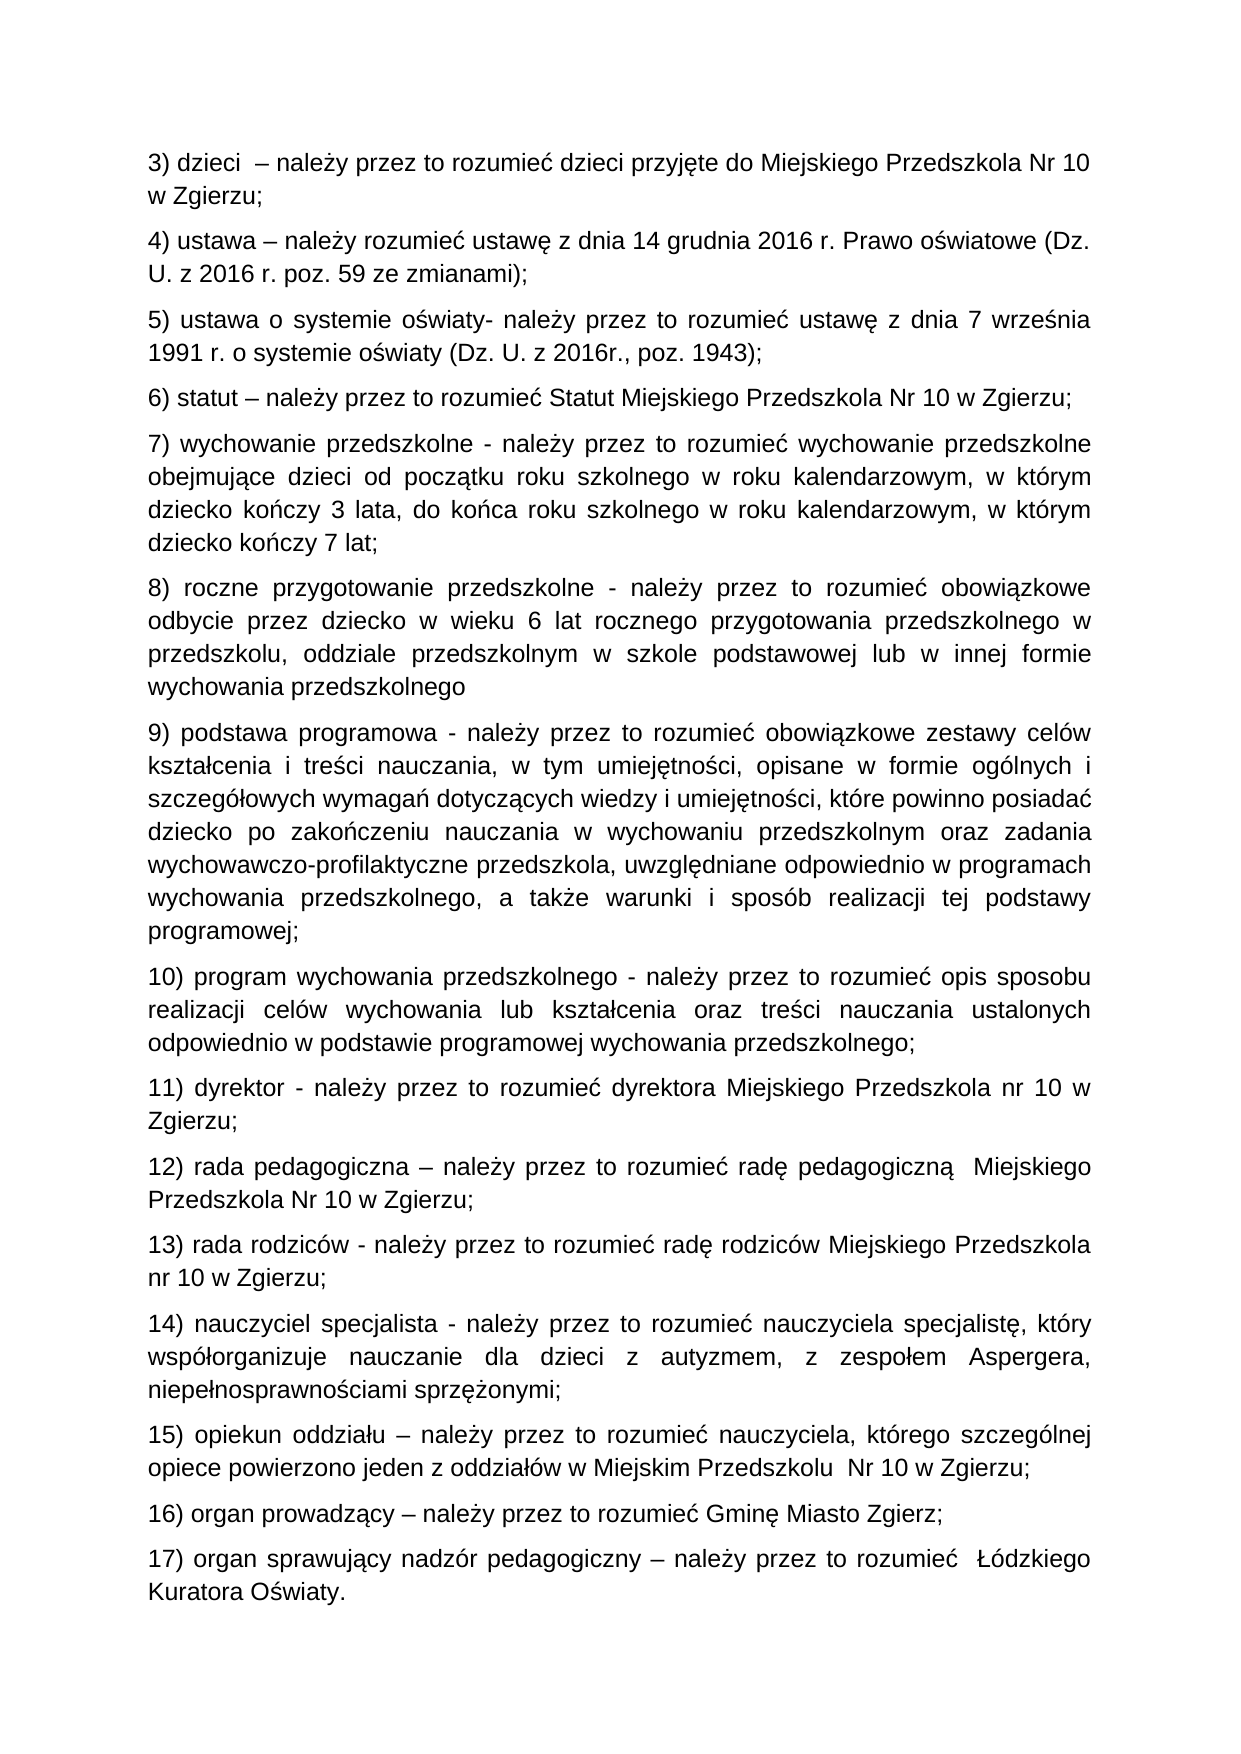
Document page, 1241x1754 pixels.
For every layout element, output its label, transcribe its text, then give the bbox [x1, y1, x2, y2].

text 17) organ sprawujący nadzór pedagogiczny – należy przez to rozumieć Łódzkiego Kuratora Oświaty. [148, 1544, 1093, 1606]
text 11) dyrektor - należy przez to rozumieć dyrektora Miejskiego Przedszkola nr 10 w Zgierzu; [148, 1073, 1093, 1135]
text 4) ustawa – należy rozumieć ustawę z dnia 14 grudnia 2016 r. Prawo oświatowe (Dz. U. z 2016 r. poz. 59 ze zmianami); [148, 226, 1093, 288]
text 5) ustawa o systemie oświaty- należy przez to rozumieć ustawę z dnia 7 września 1991 r. o systemie oświaty (Dz. U. z 2016r., poz. 1943); [148, 305, 1093, 366]
text 6) statut – należy przez to rozumieć Statut Miejskiego Przedszkola Nr 10 w Zgierzu; [148, 383, 1093, 412]
text 16) organ prowadzący – należy przez to rozumieć Gminę Miasto Zgierz; [148, 1499, 1093, 1528]
text 12) rada pedagogiczna – należy przez to rozumieć radę pedagogiczną Miejskiego Przedszkola Nr 10 w Zgierzu; [148, 1152, 1093, 1213]
text 7) wychowanie przedszkolne - należy przez to rozumieć wychowanie przedszkolne obejmujące dzieci od początku roku szkolnego w roku kalendarzowym, w którym dziecko kończy 3 lata, do końca roku szkolnego w roku kalendarzowym, w którym dziecko kończy 7 lat; [148, 429, 1093, 557]
text 10) program wychowania przedszkolnego - należy przez to rozumieć opis sposobu realizacji celów wychowania lub kształcenia oraz treści nauczania ustalonych odpowiednio w podstawie programowej wychowania przedszkolnego; [148, 962, 1093, 1056]
text 8) roczne przygotowanie przedszkolne - należy przez to rozumieć obowiązkowe odbycie przez dziecko w wieku 6 lat rocznego przygotowania przedszkolnego w przedszkolu, oddziale przedszkolnym w szkole podstawowej lub w innej formie wychowania przedszkolnego [148, 573, 1093, 701]
text 14) nauczyciel specjalista - należy przez to rozumieć nauczyciela specjalistę, który współorganizuje nauczanie dla dzieci z autyzmem, z zespołem Aspergera, niepełnosprawnościami sprzężonymi; [148, 1309, 1093, 1403]
text 13) rada rodziców - należy przez to rozumieć radę rodziców Miejskiego Przedszkola nr 10 w Zgierzu; [148, 1230, 1093, 1292]
text 3) dzieci – należy przez to rozumieć dzieci przyjęte do Miejskiego Przedszkola Nr 10 w Zgierzu; [148, 148, 1093, 209]
text 9) podstawa programowa - należy przez to rozumieć obowiązkowe zestawy celów kształcenia i treści nauczania, w tym umiejętności, opisane w formie ogólnych i szczegółowych wymagań dotyczących wiedzy i umiejętności, które powinno posiadać dziecko po zakończeniu nauczania w wychowaniu przedszkolnym oraz zadania wychowawczo-profilaktyczne przedszkola, uwzględniane odpowiednio w programach wychowania przedszkolnego, a także warunki i sposób realizacji tej podstawy programowej; [148, 718, 1093, 945]
text 15) opiekun oddziału – należy przez to rozumieć nauczyciela, którego szczególnej opiece powierzono jeden z oddziałów w Miejskim Przedszkolu Nr 10 w Zgierzu; [148, 1420, 1093, 1482]
